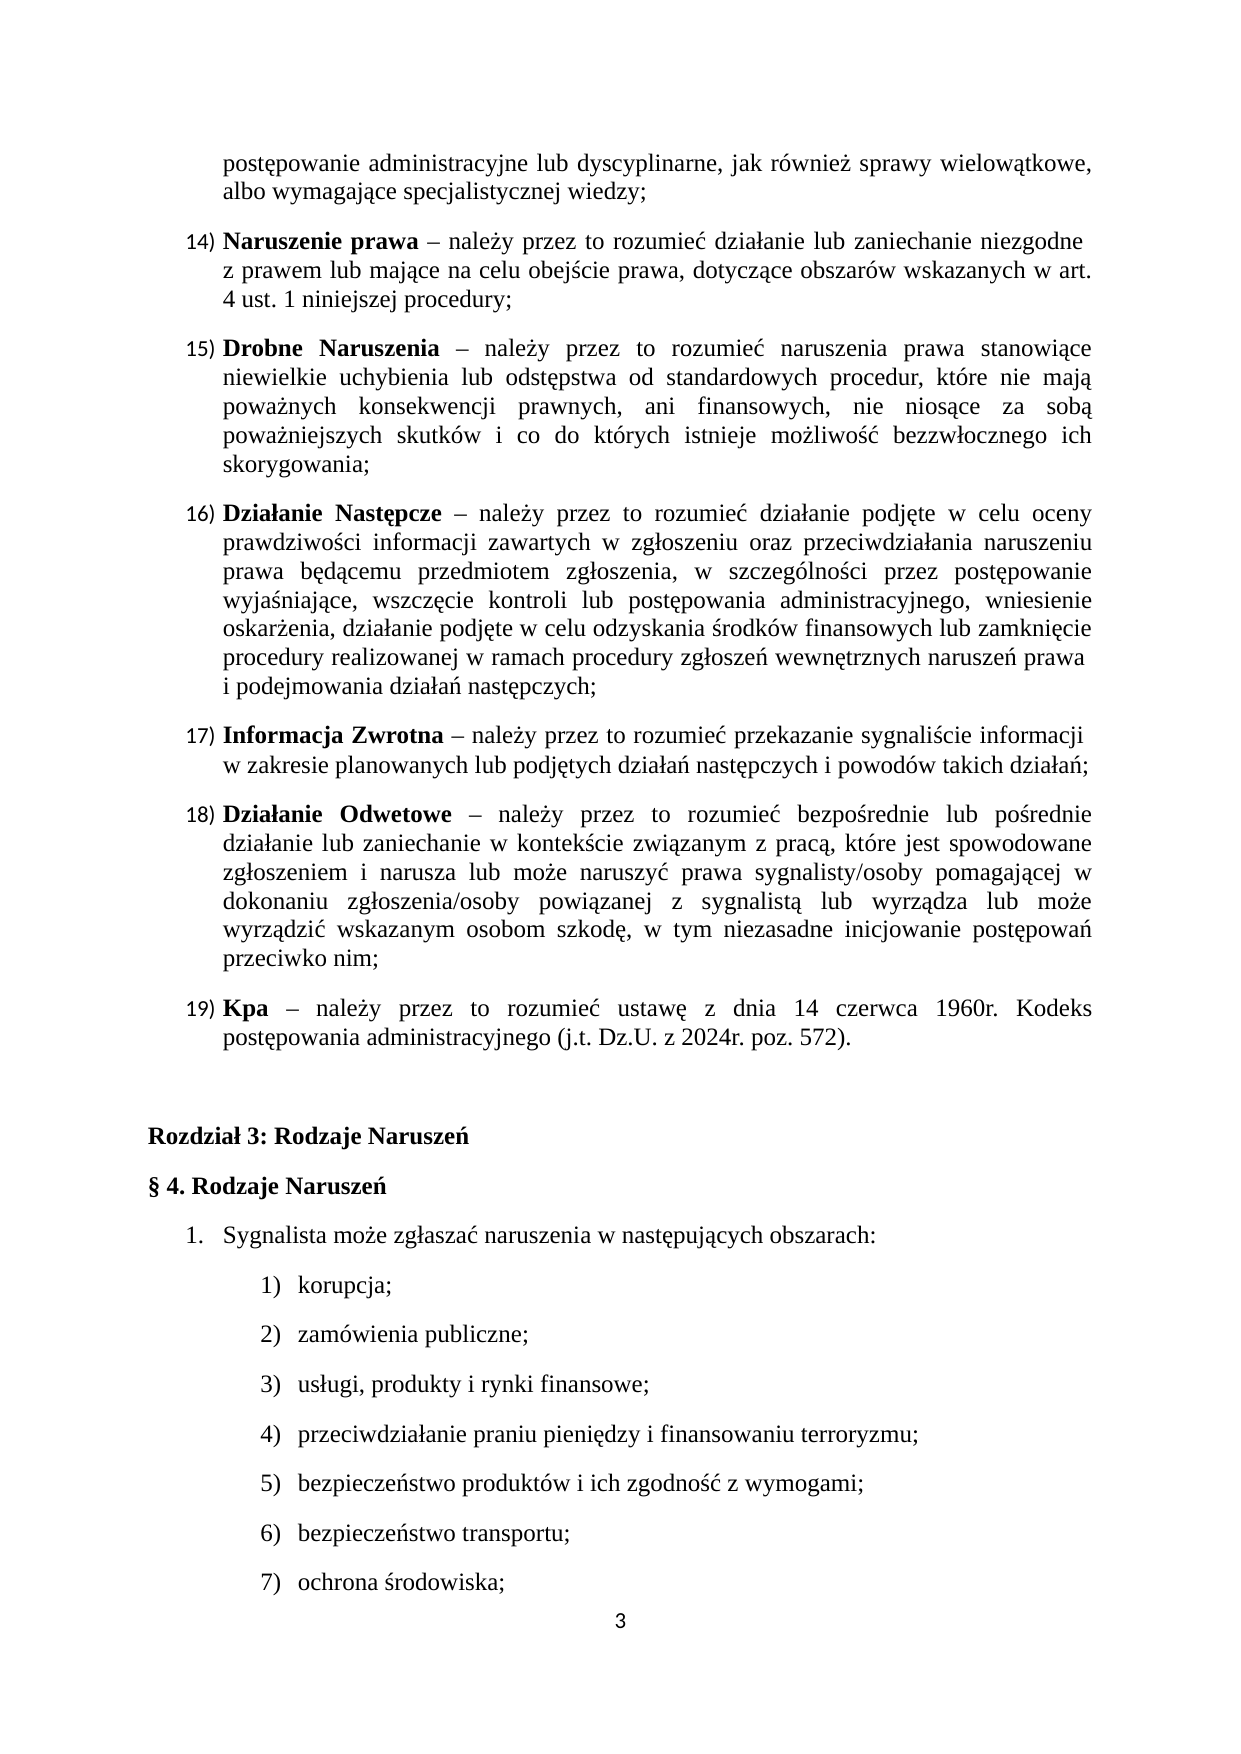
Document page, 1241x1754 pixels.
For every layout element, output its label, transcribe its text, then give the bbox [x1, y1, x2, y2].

list usługi, produkty i rynki finansowe; [260, 1369, 1093, 1398]
list przeciwdziałanie praniu pieniędzy i finansowaniu terroryzmu; [260, 1419, 1093, 1447]
list Kpa – należy przez to rozumieć ustawę z dnia 14 czerwca 1960r. Kodeks postępowania administracyjnego (j.t. Dz.U. z 2024r. poz. 572). [185, 993, 1093, 1051]
list bezpieczeństwo produktów i ich zgodność z wymogami; [260, 1468, 1093, 1497]
text Rozdział 3: Rodzaje Naruszeń [148, 1121, 1093, 1150]
list Działanie Następcze – należy przez to rozumieć działanie podjęte w celu oceny prawdziwości informacji zawartych w zgłoszeniu oraz przeciwdziałania naruszeniu prawa będącemu przedmiotem zgłoszenia, w szczególności przez postępowanie wyjaśniające, wszczęcie kontroli lub postępowania administracyjnego, wniesienie oskarżenia, działanie podjęte w celu odzyskania środków finansowych lub zamknięcie procedury realizowanej w ramach procedury zgłoszeń wewnętrznych naruszeń prawa i podejmowania działań następczych; [185, 498, 1093, 700]
list Naruszenie prawa – należy przez to rozumieć działanie lub zaniechanie niezgodne z prawem lub mające na celu obejście prawa, dotyczące obszarów wskazanych w art. 4 ust. 1 niniejszej procedury; [185, 226, 1093, 312]
list postępowanie administracyjne lub dyscyplinarne, jak również sprawy wielowątkowe, albo wymagające specjalistycznej wiedzy; [185, 148, 1093, 205]
list korupcja; [260, 1270, 1093, 1299]
list Informacja Zwrotna – należy przez to rozumieć przekazanie sygnaliście informacji w zakresie planowanych lub podjętych działań następczych i powodów takich działań; [185, 721, 1093, 778]
list Drobne Naruszenia – należy przez to rozumieć naruszenia prawa stanowiące niewielkie uchybienia lub odstępstwa od standardowych procedur, które nie mają poważnych konsekwencji prawnych, ani finansowych, nie niosące za sobą poważniejszych skutków i co do których istnieje możliwość bezzwłocznego ich skorygowania; [185, 333, 1093, 477]
list ochrona środowiska; [260, 1567, 1093, 1596]
list Działanie Odwetowe – należy przez to rozumieć bezpośrednie lub pośrednie działanie lub zaniechanie w kontekście związanym z pracą, które jest spowodowane zgłoszeniem i narusza lub może naruszyć prawa sygnalisty/osoby pomagającej w dokonaniu zgłoszenia/osoby powiązanej z sygnalistą lub wyrządza lub może wyrządzić wskazanym osobom szkodę, w tym niezasadne inicjowanie postępowań przeciwko nim; [185, 799, 1093, 972]
list bezpieczeństwo transportu; [260, 1518, 1093, 1547]
list zamówienia publiczne; [260, 1319, 1093, 1348]
list Sygnalista może zgłaszać naruszenia w następujących obszarach: [185, 1220, 1093, 1249]
text § 4. Rodzaje Naruszeń [148, 1171, 1093, 1199]
